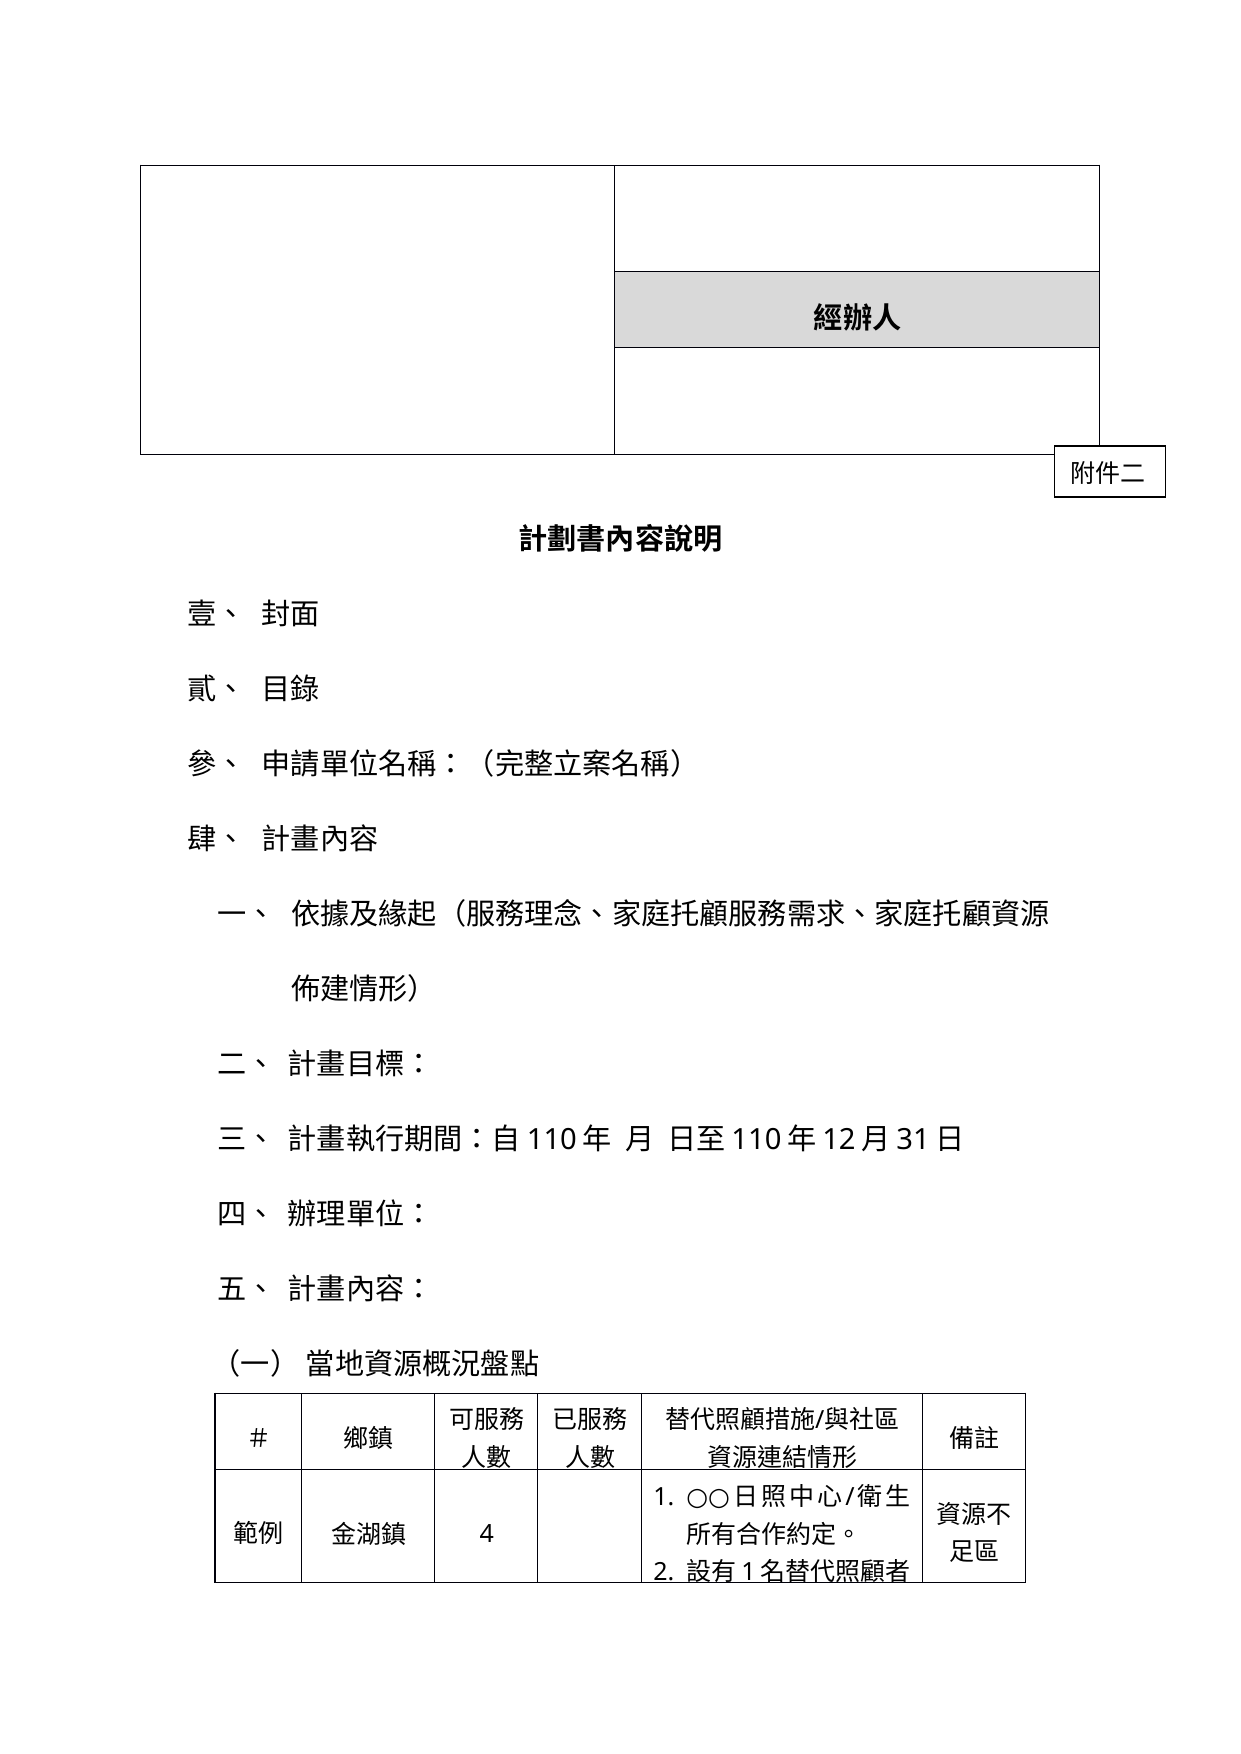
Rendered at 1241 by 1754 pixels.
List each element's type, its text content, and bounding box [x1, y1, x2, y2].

table_header 備註 [923, 1394, 1025, 1469]
table_cell 範例 [216, 1470, 301, 1582]
table_cell ○○日照中心/衛生所有合作約定。 設有1名替代照顧者 [642, 1470, 922, 1582]
list 計畫內容 [187, 793, 1053, 868]
list 辦理單位： [217, 1168, 1053, 1243]
list 計畫目標： [217, 1018, 1053, 1093]
table_header 替代照顧措施/與社區資源連結情形 [642, 1394, 922, 1469]
table_cell 金湖鎮 [302, 1470, 434, 1582]
table_header 鄉鎮 [302, 1394, 434, 1469]
table_cell [538, 1470, 641, 1582]
table_cell [141, 166, 614, 454]
table_cell 資源不足區 [923, 1470, 1025, 1582]
list 計畫執行期間：自110年 月 日至110年12月31日 [217, 1093, 1053, 1168]
list 封面 [187, 568, 1053, 643]
table_header ＃ [216, 1394, 301, 1469]
list 依據及緣起（服務理念、家庭托顧服務需求、家庭托顧資源佈建情形） [217, 868, 1053, 1018]
table_header 可服務人數 [435, 1394, 537, 1469]
table_cell [615, 348, 1099, 454]
table_cell [615, 166, 1099, 271]
list 申請單位名稱：（完整立案名稱） [187, 718, 1053, 793]
list 目錄 [187, 643, 1053, 718]
list 當地資源概況盤點 [211, 1318, 1053, 1393]
table_cell 4 [435, 1470, 537, 1582]
text 附件二 [1070, 453, 1151, 489]
text 計劃書內容說明 [187, 493, 1053, 568]
list 計畫內容： [217, 1243, 1053, 1318]
table_header 已服務人數 [538, 1394, 641, 1469]
table_cell 經辦人 [615, 272, 1099, 347]
